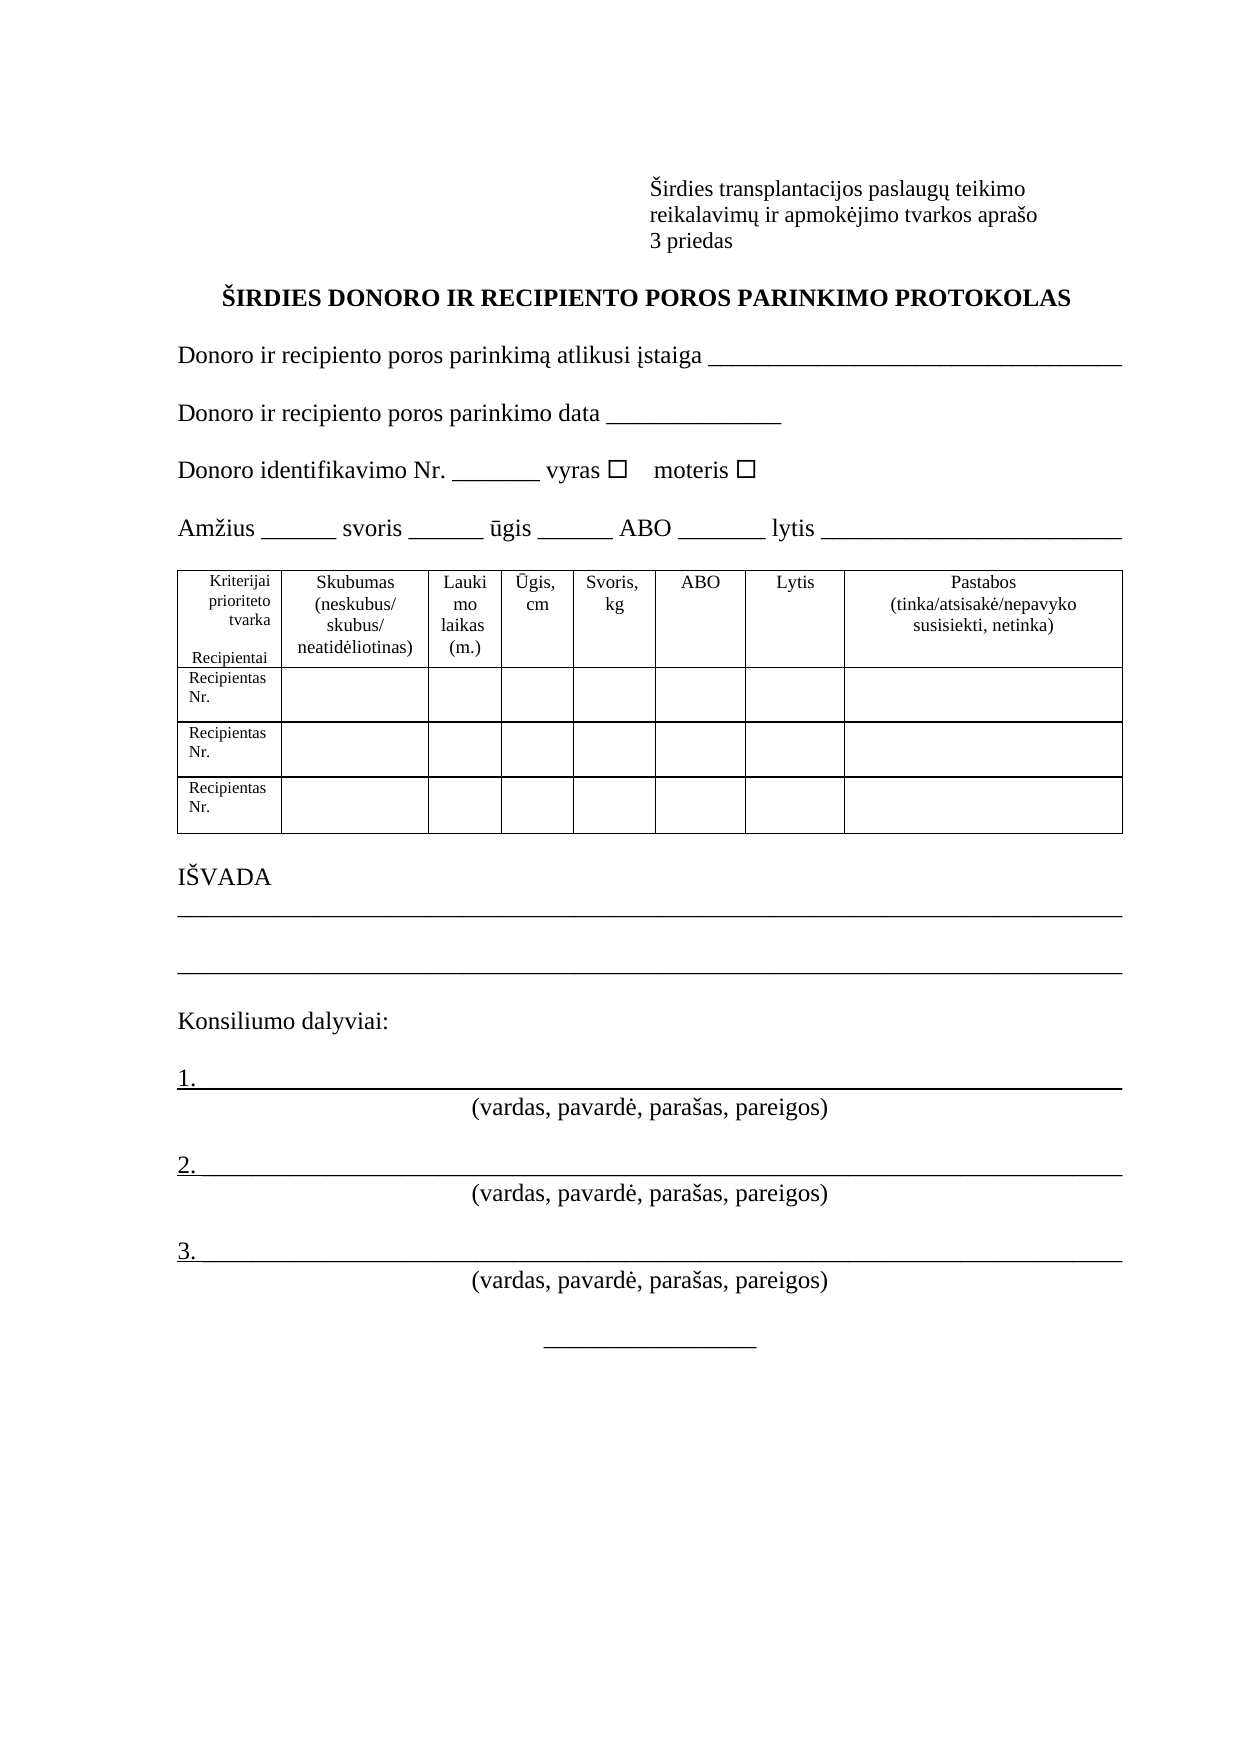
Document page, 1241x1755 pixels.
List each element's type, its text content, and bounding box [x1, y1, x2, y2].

text (vardas, pavardė, parašas, pareigos) [177, 1092, 1122, 1121]
text Donoro ir recipiento poros parinkimą atlikusi įstaiga [177, 340, 1122, 369]
table_cell [746, 778, 844, 832]
table_cell [746, 723, 844, 776]
table_cell [845, 723, 1122, 776]
table_cell Recipientas Nr. [178, 723, 281, 776]
text ŠIRDIES donoro ir recipiento poros parinkimo protokolas [177, 283, 1122, 311]
table_cell [429, 668, 501, 721]
table_cell [656, 723, 745, 776]
table_cell [574, 723, 655, 776]
table_cell [282, 668, 428, 721]
table_cell [429, 723, 501, 776]
text 3 priedas [649, 228, 1122, 254]
table_cell Recipientas Nr. [178, 778, 281, 832]
text 3. [177, 1236, 1122, 1261]
table_cell [574, 668, 655, 721]
text Donoro ir recipiento poros parinkimo data ______________ [177, 398, 1122, 426]
table_header Laukimo laikas (m.) [429, 571, 501, 667]
table_cell [502, 723, 573, 776]
table_header Pastabos (tinka/atsisakė/nepavyko susisiekti, netinka) [845, 571, 1122, 667]
text Konsiliumo dalyviai: [177, 1006, 1122, 1035]
table_cell [282, 778, 428, 832]
table_header Skubumas (neskubus/ skubus/ neatidėliotinas) [282, 571, 428, 667]
table_cell [502, 668, 573, 721]
table_header ABO [656, 571, 745, 667]
text (vardas, pavardė, parašas, pareigos) [177, 1178, 1122, 1207]
table_cell [656, 778, 745, 832]
table_cell [746, 668, 844, 721]
text 2. [177, 1150, 1122, 1175]
text IŠVADA [177, 862, 1122, 891]
table_cell [574, 778, 655, 832]
table_cell [845, 668, 1122, 721]
table_cell [502, 778, 573, 832]
table_cell [656, 668, 745, 721]
text Donoro identifikavimo Nr. _______ vyras [] moteris [] [177, 455, 1122, 484]
text (vardas, pavardė, parašas, pareigos) [177, 1265, 1122, 1293]
text Amžius ______ svoris ______ ūgis ______ ABO _______ lytis [177, 513, 1141, 541]
table_cell [282, 723, 428, 776]
text _ [177, 891, 1122, 916]
text 1. [177, 1063, 1122, 1088]
text _________________ [177, 1322, 1122, 1351]
table_cell Recipientas Nr. [178, 668, 281, 721]
table_cell [845, 778, 1122, 832]
table_header Kriterijai prioriteto tvarka Recipientai [178, 571, 281, 667]
table_header Ūgis, cm [502, 571, 573, 667]
text _ [177, 948, 1122, 973]
table_cell [429, 778, 501, 832]
table_header Svoris, kg [574, 571, 655, 667]
text Širdies transplantacijos paslaugų teikimo [649, 175, 1122, 201]
table_header Lytis [746, 571, 844, 667]
text reikalavimų ir apmokėjimo tvarkos aprašo [649, 201, 1122, 228]
